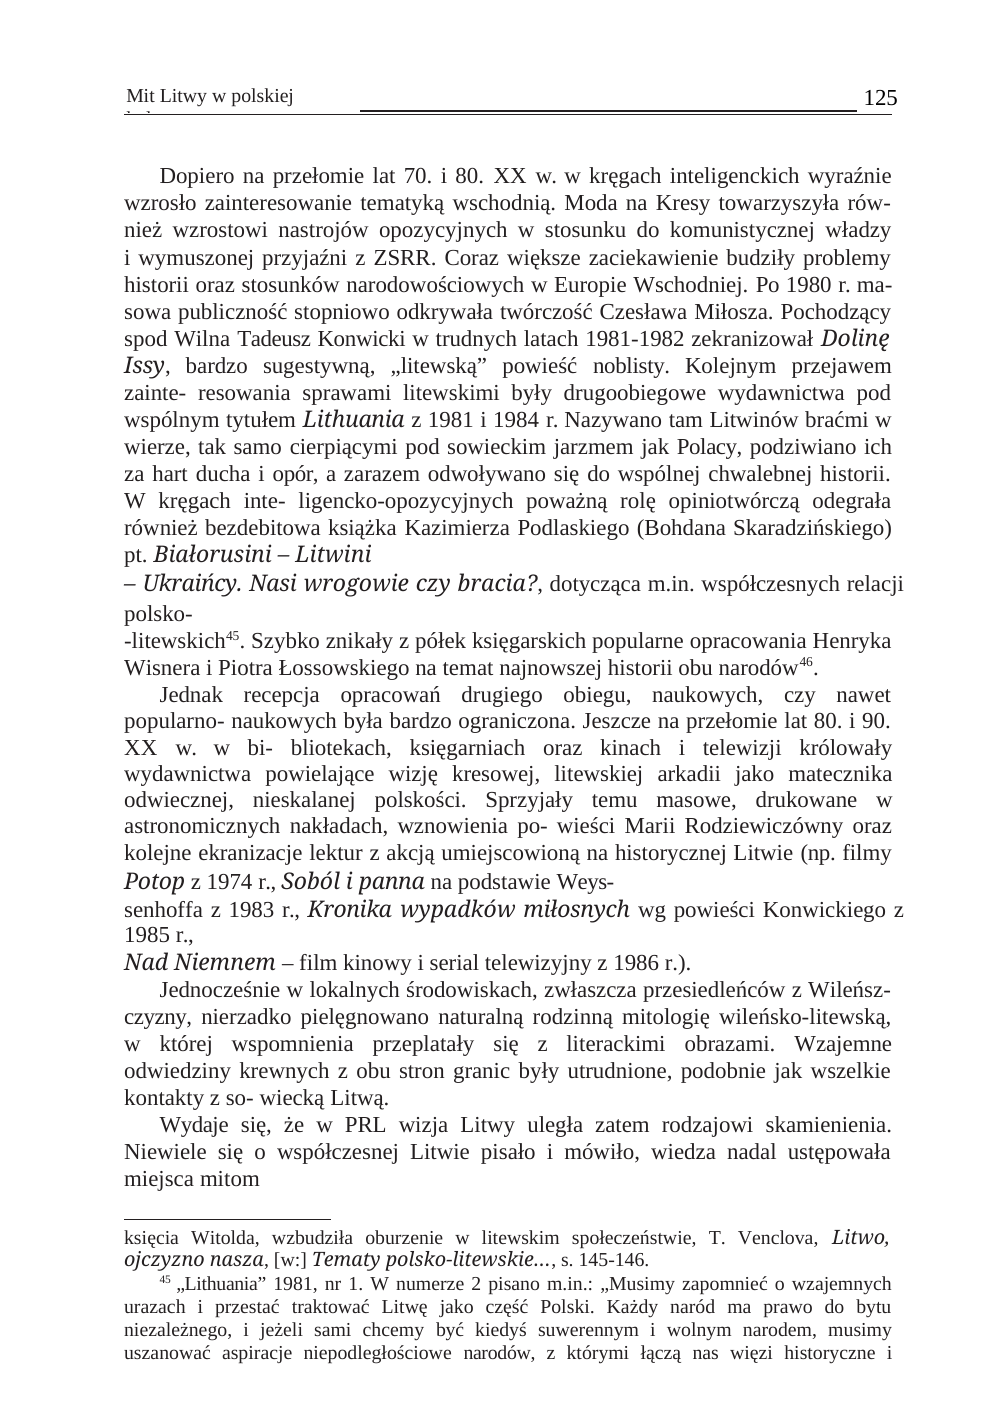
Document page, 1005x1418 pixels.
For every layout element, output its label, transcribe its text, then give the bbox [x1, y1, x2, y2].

text senhoffa z 1983 r., Kronika wypadków miłosnych wg powieści Konwickiego z 1985 r., [124, 897, 904, 948]
text Jednocześnie w lokalnych środowiskach, zwłaszcza przesiedleńców z Wileńsz- czyzny, nierzadko pielęgnowano naturalną rodzinną mitologię wileńsko-litewską, w której wspomnienia przeplatały się z literackimi obrazami. Wzajemne odwiedziny krewnych z obu stron granic były utrudnione, podobnie jak wszelkie kontakty z so- wiecką Litwą. [124, 977, 892, 1110]
text Jednak recepcja opracowań drugiego obiegu, naukowych, czy nawet popularno- naukowych była bardzo ograniczona. Jeszcze na przełomie lat 80. i 90. XX w. w bi- bliotekach, księgarniach oraz kinach i telewizji królowały wydawnictwa powielające wizję kresowej, litewskiej arkadii jako matecznika odwiecznej, nieskalanej polskości. Sprzyjały temu masowe, drukowane w astronomicznych nakładach, wznowienia po- wieści Marii Rodziewiczówny oraz kolejne ekranizacje lektur z akcją umiejscowioną na historycznej Litwie (np. filmy Potop z 1974 r., Soból i panna na podstawie Weys- [124, 681, 892, 897]
text Nad Niemnem – film kinowy i serial telewizyjny z 1986 r.). [124, 948, 904, 977]
text Dopiero na przełomie lat 70. i 80. XX w. w kręgach inteligenckich wyraźnie wzrosło zainteresowanie tematyką wschodnią. Moda na Kresy towarzyszyła rów- nież wzrostowi nastrojów opozycyjnych w stosunku do komunistycznej władzy i wymuszonej przyjaźni z ZSRR. Coraz większe zaciekawienie budziły problemy historii oraz stosunków narodowościowych w Europie Wschodniej. Po 1980 r. ma- sowa publiczność stopniowo odkrywała twórczość Czesława Miłosza. Pochodzący spod Wilna Tadeusz Konwicki w trudnych latach 1981-1982 zekranizował Dolinę Issy, bardzo sugestywną, „litewską” powieść noblisty. Kolejnym przejawem zainte- resowania sprawami litewskimi były drugoobiegowe wydawnictwa pod wspólnym tytułem Lithuania z 1981 i 1984 r. Nazywano tam Litwinów braćmi w wierze, tak samo cierpiącymi pod sowieckim jarzmem jak Polacy, podziwiano ich za hart ducha i opór, a zarazem odwoływano się do wspólnej chwalebnej historii. W kręgach inte- ligencko-opozycyjnych poważną rolę opiniotwórczą odegrała również bezdebitowa książka Kazimierza Podlaskiego (Bohdana Skaradzińskiego) pt. Białorusini – Litwini [124, 162, 892, 568]
text księcia Witolda, wzbudziła oburzenie w litewskim społeczeństwie, T. Venclova, Litwo, ojczyzno nasza, [w:] Tematy polsko-litewskie…, s. 145-146. [124, 1226, 892, 1272]
text Wydaje się, że w PRL wizja Litwy uległa zatem rodzajowi skamienienia. Niewiele się o współczesnej Litwie pisało i mówiło, wiedza nadal ustępowała miejsca mitom [124, 1111, 892, 1191]
text -litewskich45. Szybko znikały z półek księgarskich popularne opracowania Henryka Wisnera i Piotra Łossowskiego na temat najnowszej historii obu narodów46. [124, 627, 892, 680]
text – Ukraińcy. Nasi wrogowie czy bracia?, dotycząca m.in. współczesnych relacji polsko- [124, 568, 904, 627]
text 45 „Lithuania” 1981, nr 1. W numerze 2 pisano m.in.: „Musimy zapomnieć o wzajemnych urazach i przestać traktować Litwę jako część Polski. Każdy naród ma prawo do bytu niezależnego, i jeżeli sami chcemy być kiedyś suwerennym i wolnym narodem, musimy uszanować aspiracje niepodległościowe narodów, z którymi łączą nas więzi historyczne i [124, 1272, 892, 1363]
